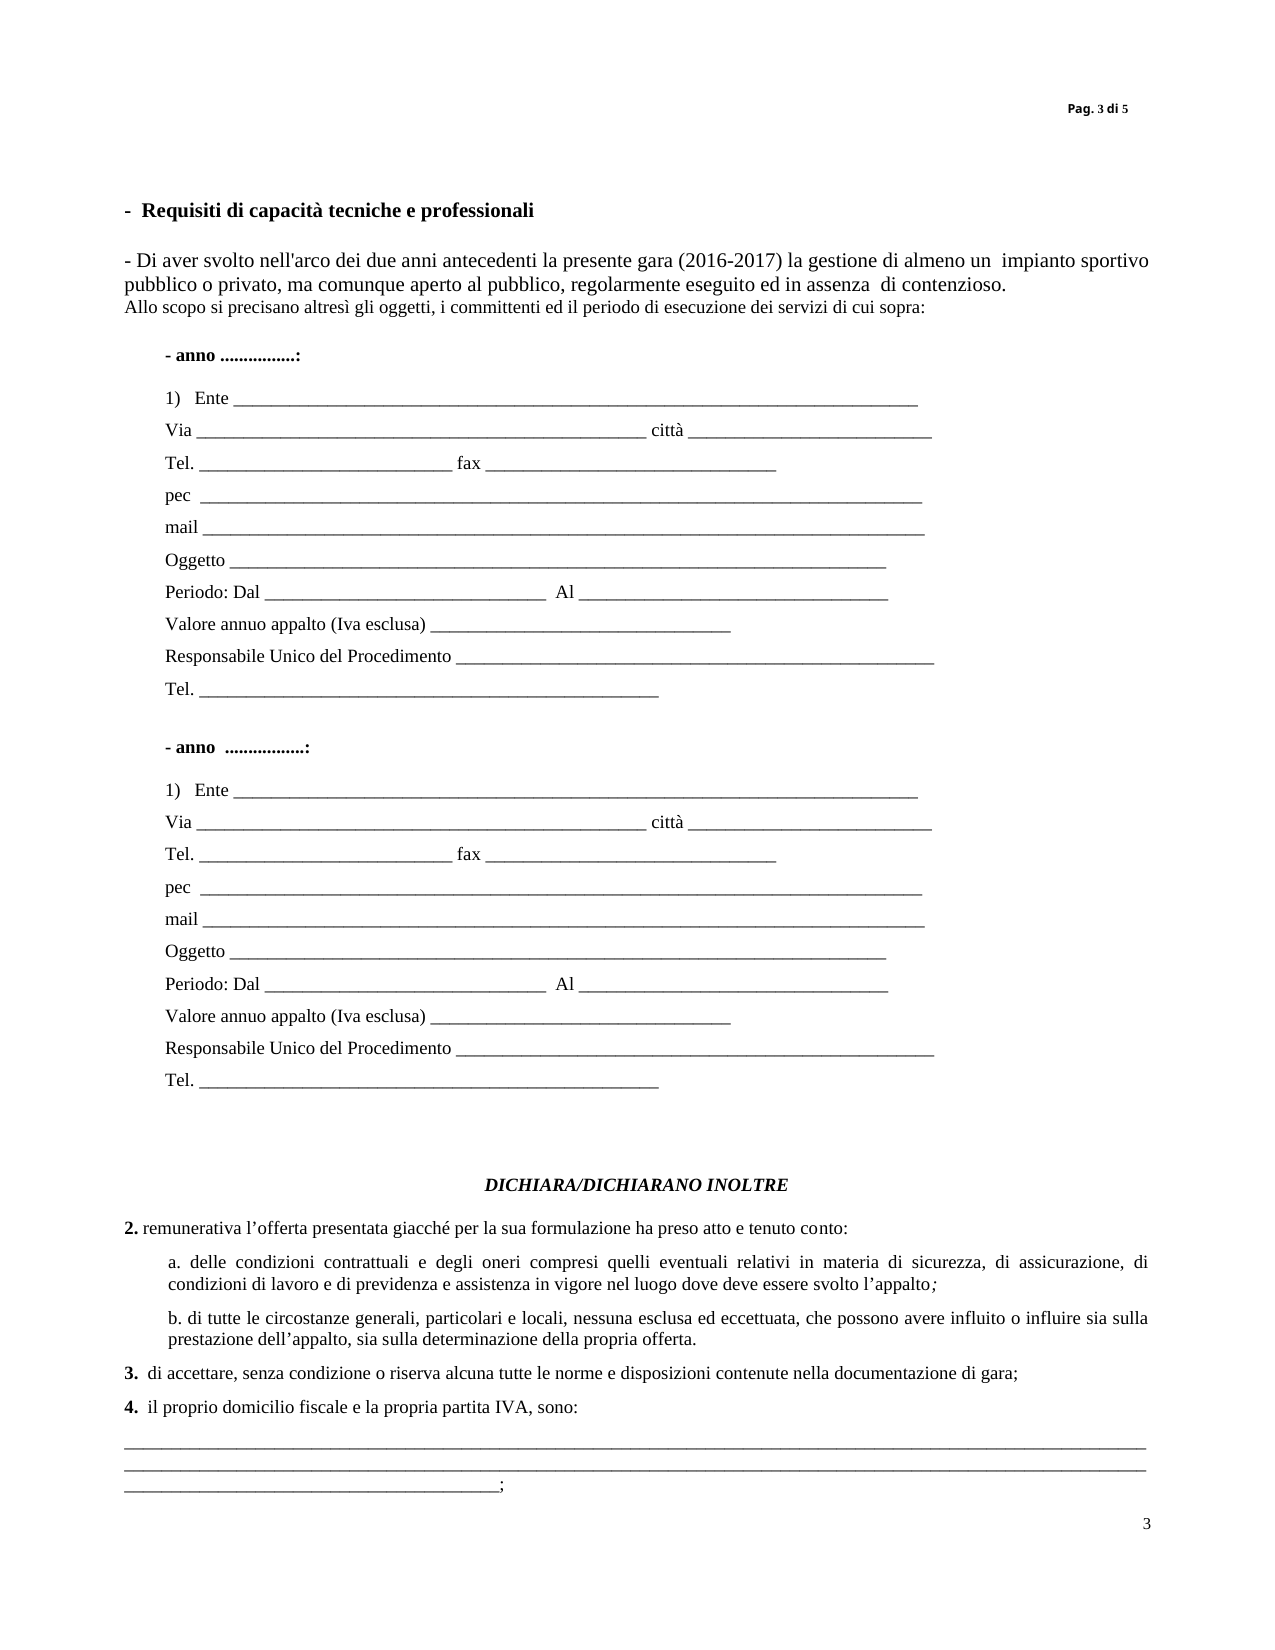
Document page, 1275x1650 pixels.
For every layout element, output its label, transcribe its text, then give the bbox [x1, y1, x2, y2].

text Responsabile Unico del Procedimento ___________________________________________________ [165, 645, 1151, 667]
text Periodo: Dal ______________________________ Al _________________________________ [165, 581, 1151, 602]
text - anno ................: [165, 344, 1151, 366]
text Tel. ___________________________ fax _______________________________ [165, 843, 1151, 865]
text 1) Ente _________________________________________________________________________ [165, 387, 1151, 409]
text Valore annuo appalto (Iva esclusa) ________________________________ [165, 1005, 1151, 1026]
text Oggetto ______________________________________________________________________ [165, 940, 1151, 962]
text pec _____________________________________________________________________________ [165, 876, 1151, 897]
text Via ________________________________________________ città __________________________ [165, 811, 1151, 832]
text - anno .................: [165, 736, 1151, 757]
text 2. remunerativa l’offerta presentata giacché per la sua formulazione ha preso atto e tenuto conto: [124, 1217, 1151, 1239]
text 3. di accettare, senza condizione o riserva alcuna tutte le norme e disposizioni contenute nella documentazione di gara; [124, 1362, 1151, 1384]
text __________________________________________________________________________________________________________________________________________________________________________________________________________________________________________________________________; [124, 1430, 1151, 1495]
text Allo scopo si precisano altresì gli oggetti, i committenti ed il periodo di esecuzione dei servizi di cui sopra: [124, 296, 1151, 318]
text a. delle condizioni contrattuali e degli oneri compresi quelli eventuali relativi in materia di sicurezza, di assicurazione, di condizioni di lavoro e di previdenza e assistenza in vigore nel luogo dove deve essere svolto l’appalto; [168, 1251, 1151, 1294]
text Responsabile Unico del Procedimento ___________________________________________________ [165, 1037, 1151, 1058]
text 1) Ente _________________________________________________________________________ [165, 779, 1151, 800]
text Tel. ___________________________ fax _______________________________ [165, 452, 1151, 473]
text mail _____________________________________________________________________________ [165, 908, 1151, 929]
text b. di tutte le circostanze generali, particolari e locali, nessuna esclusa ed eccettuata, che possono avere influito o influire sia sulla prestazione dell’appalto, sia sulla determinazione della propria offerta. [168, 1307, 1151, 1350]
text 4. il proprio domicilio fiscale e la propria partita IVA, sono: [124, 1396, 1151, 1418]
text Tel. _________________________________________________ [165, 1069, 1151, 1091]
text Tel. _________________________________________________ [165, 678, 1151, 699]
text - Requisiti di capacità tecniche e professionali [124, 197, 1151, 222]
text Via ________________________________________________ città __________________________ [165, 419, 1151, 441]
text Dichiara/dichiarano inoltre [124, 1174, 1151, 1196]
text - Di aver svolto nell'arco dei due anni antecedenti la presente gara (2016-2017) la gestione di almeno un impianto sportivo pubblico o privato, ma comunque aperto al pubblico, regolarmente eseguito ed in assenza di contenzioso. [124, 248, 1151, 296]
text pec _____________________________________________________________________________ [165, 484, 1151, 506]
text Periodo: Dal ______________________________ Al _________________________________ [165, 972, 1151, 994]
text mail _____________________________________________________________________________ [165, 516, 1151, 538]
text Oggetto ______________________________________________________________________ [165, 548, 1151, 570]
text Valore annuo appalto (Iva esclusa) ________________________________ [165, 613, 1151, 635]
